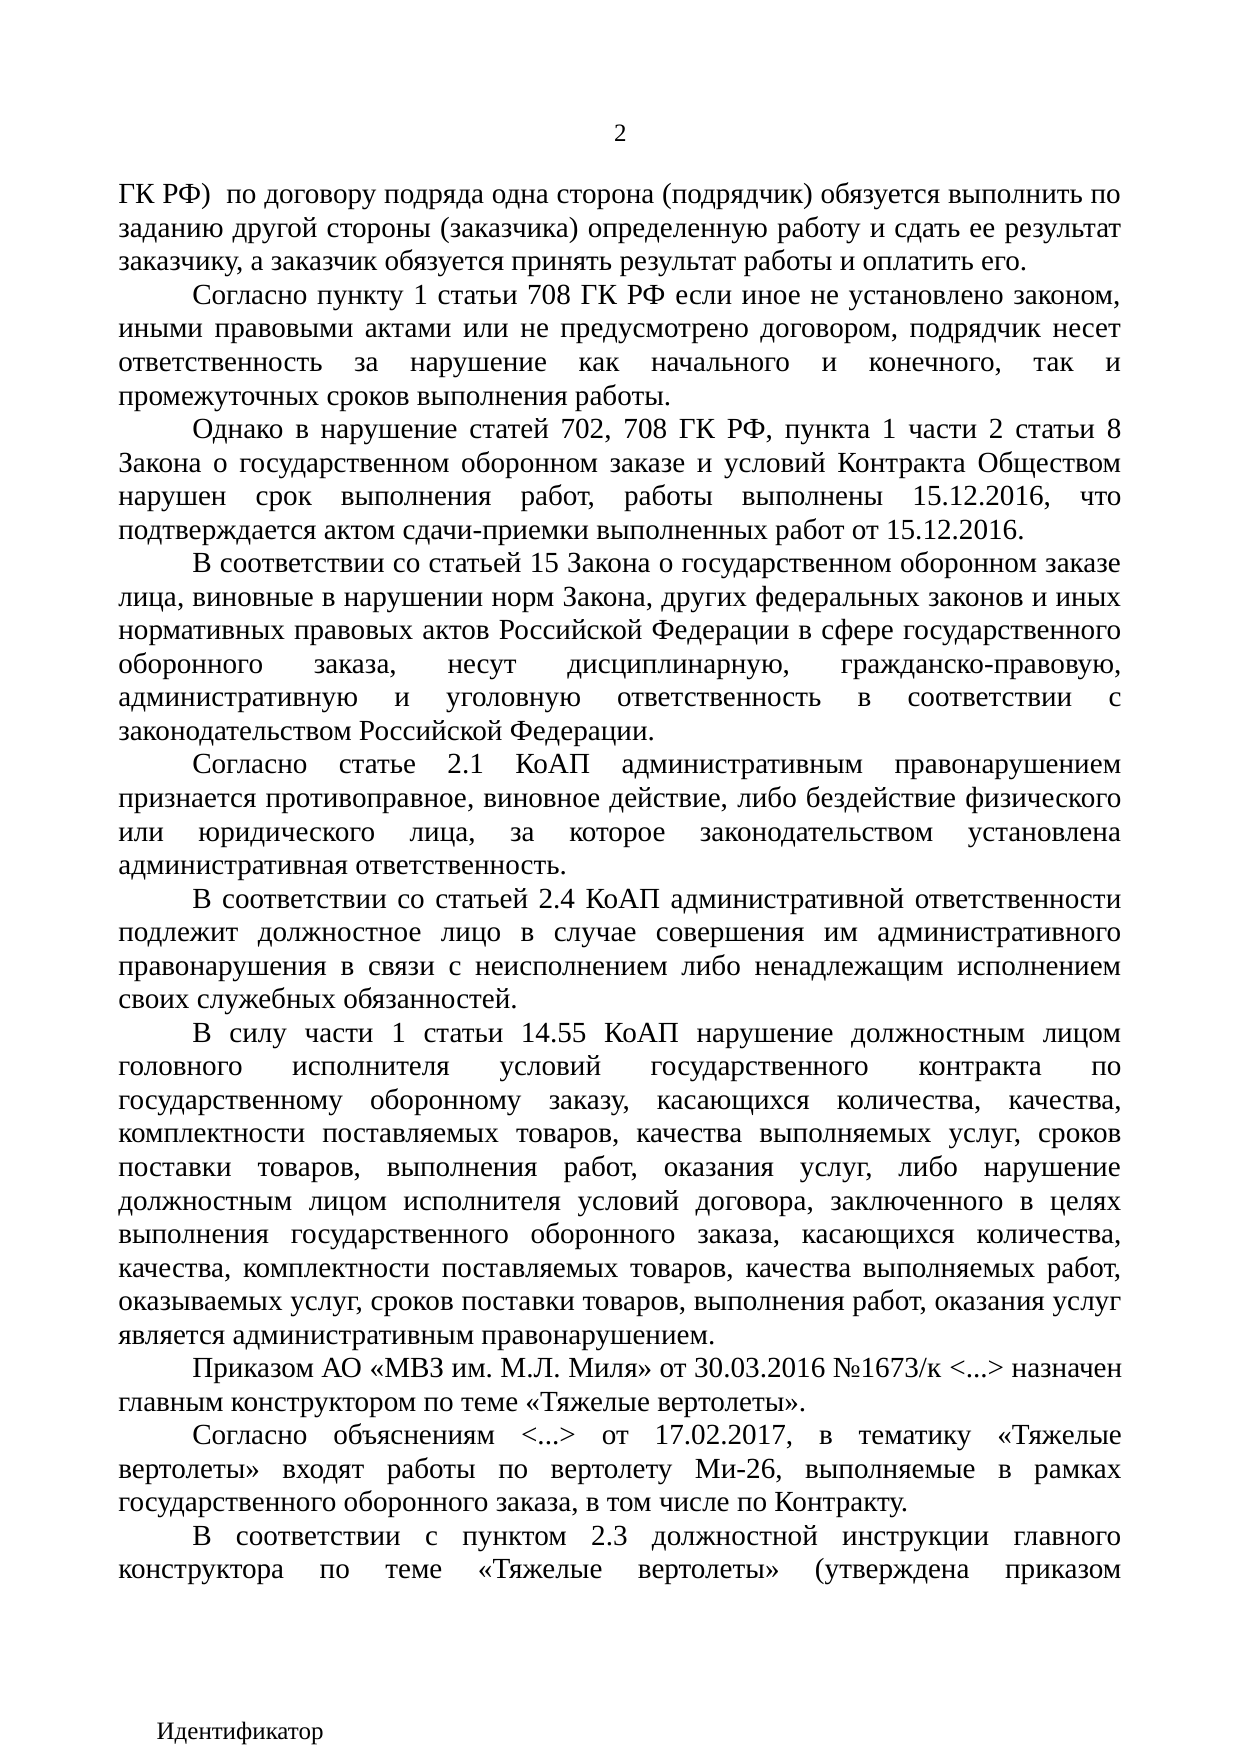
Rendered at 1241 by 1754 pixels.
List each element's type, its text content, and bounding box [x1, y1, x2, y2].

text Согласно пункту 1 статьи 708 ГК РФ если иное не установлено законом, иными правовыми актами или не предусмотрено договором, подрядчик несет ответственность за нарушение как начального и конечного, так и промежуточных сроков выполнения работы. [118, 277, 1122, 411]
text В соответствии со статьей 15 Закона о государственном оборонном заказе лица, виновные в нарушении норм Закона, других федеральных законов и иных нормативных правовых актов Российской Федерации в сфере государственного оборонного заказа, несут дисциплинарную, гражданско-правовую, административную и уголовную ответственность в соответствии с законодательством Российской Федерации. Согласно статье 2.1 КоАП административным правонарушением признается противоправное, виновное действие, либо бездействие физического или юридического лица, за которое законодательством установлена административная ответственность. В соответствии со статьей 2.4 КоАП административной ответственности подлежит должностное лицо в случае совершения им административного правонарушения в связи с неисполнением либо ненадлежащим исполнением своих служебных обязанностей. В силу части 1 статьи 14.55 КоАП нарушение должностным лицом головного исполнителя условий государственного контракта по государственному оборонному заказу, касающихся количества, качества, комплектности поставляемых товаров, качества выполняемых услуг, сроков поставки товаров, выполнения работ, оказания услуг, либо нарушение должностным лицом исполнителя условий договора, заключенного в целях выполнения государственного оборонного заказа, касающихся количества, качества, комплектности поставляемых товаров, качества выполняемых работ, оказываемых услуг, сроков поставки товаров, выполнения работ, оказания услуг является административным правонарушением. [118, 545, 1122, 1350]
text Приказом АО «МВЗ им. М.Л. Миля» от 30.03.2016 №1673/к <...> назначен главным конструктором по теме «Тяжелые вертолеты». [118, 1350, 1122, 1417]
text Однако в нарушение статей 702, 708 ГК РФ, пункта 1 части 2 статьи 8 Закона о государственном оборонном заказе и условий Контракта Обществом нарушен срок выполнения работ, работы выполнены 15.12.2016, что подтверждается актом сдачи-приемки выполненных работ от 15.12.2016. [118, 411, 1122, 545]
text Согласно объяснениям <...> от 17.02.2017, в тематику «Тяжелые вертолеты» входят работы по вертолету Ми-26, выполняемые в рамках государственного оборонного заказа, в том числе по Контракту. [118, 1417, 1122, 1518]
text ГК РФ) по договору подряда одна сторона (подрядчик) обязуется выполнить по заданию другой стороны (заказчика) определенную работу и сдать ее результат заказчику, а заказчик обязуется принять результат работы и оплатить его. [118, 176, 1122, 277]
text В соответствии с пунктом 2.3 должностной инструкции главного конструктора по теме «Тяжелые вертолеты» (утверждена приказом [118, 1518, 1122, 1585]
